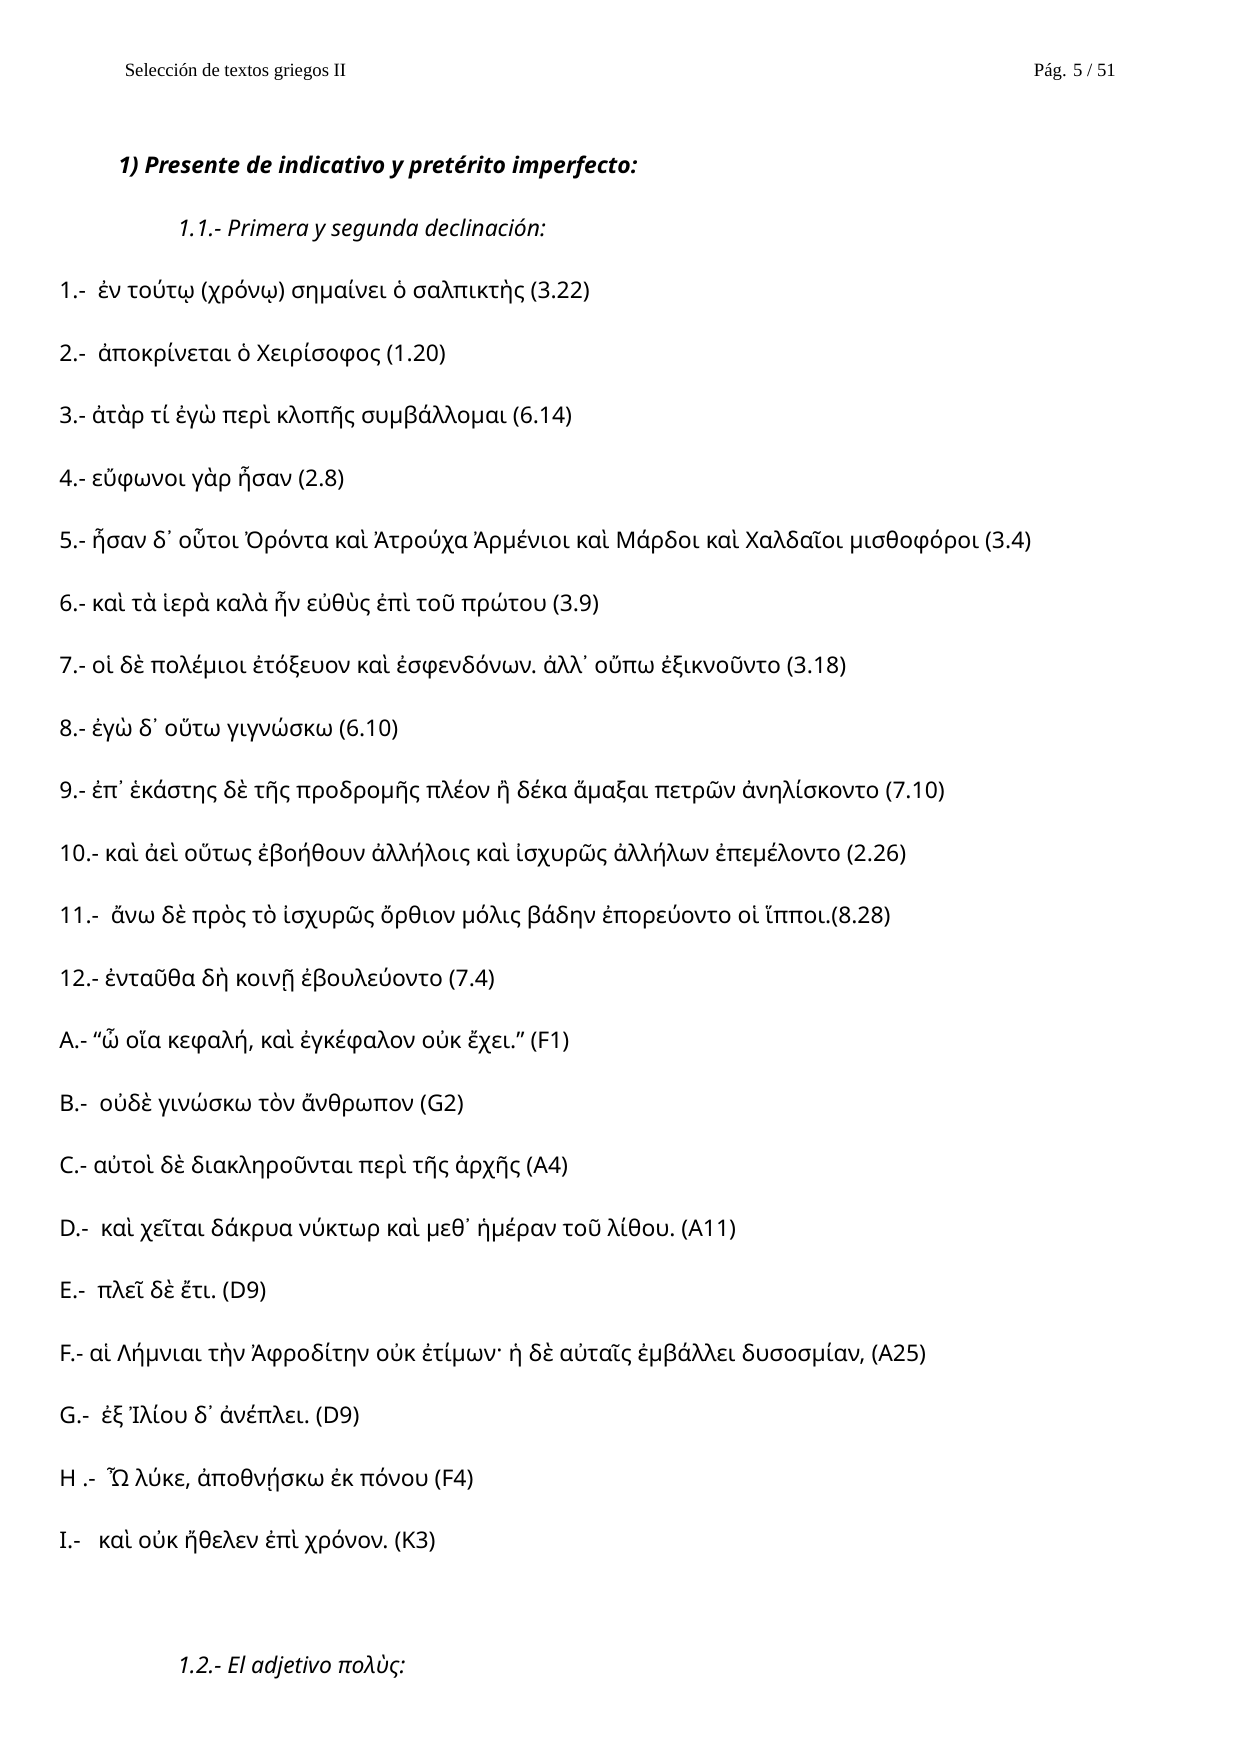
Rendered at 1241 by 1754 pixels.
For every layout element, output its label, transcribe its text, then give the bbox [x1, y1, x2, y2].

text 1.1.- Primera y segunda declinación: [59, 212, 1181, 243]
text 7.- οἱ δὲ πολέμιοι ἐτόξευον καὶ ἐσφενδόνων. ἀλλ᾿ οὔπω ἐξικνοῦντο (3.18) [59, 649, 1181, 681]
text E.- πλεῖ δὲ ἔτι. (D9) [59, 1274, 1181, 1306]
text 1.- ἐν τούτῳ (χρόνῳ) σημαίνει ὁ σαλπικτὴς (3.22) [59, 274, 1181, 306]
text 6.- καὶ τὰ ἱερὰ καλὰ ἦν εὐθὺς ἐπὶ τοῦ πρώτου (3.9) [59, 587, 1181, 618]
text 11.- ἄνω δὲ πρὸς τὸ ἰσχυρῶς ὄρθιον μόλις βάδην ἐπορεύοντο οἱ ἵπποι.(8.28) [59, 899, 1181, 931]
text F.- αἱ Λήμνιαι τὴν Ἀφροδίτην οὐκ ἐτίμων· ἡ δὲ αὐταῖς ἐμβάλλει δυσοσμίαν, (A25) [59, 1337, 1181, 1368]
text 10.- καὶ ἀεὶ οὕτως ἐβοήθουν ἀλλήλοις καὶ ἰσχυρῶς ἀλλήλων ἐπεμέλοντο (2.26) [59, 837, 1181, 868]
text H .- Ὦ λύκε, ἀποθνῄσκω ἐκ πόνου (F4) [59, 1462, 1181, 1493]
text B.- οὐδὲ γινώσκω τὸν ἄνθρωπον (G2) [59, 1087, 1181, 1118]
text 8.- ἐγὼ δ᾽ οὕτω γιγνώσκω (6.10) [59, 712, 1181, 743]
text D.- καὶ χεῖται δάκρυα νύκτωρ καὶ μεθ᾽ ἡμέραν τοῦ λίθου. (A11) [59, 1212, 1181, 1243]
text 3.- ἀτὰρ τί ἐγὼ περὶ κλοπῆς συμβάλλομαι (6.14) [59, 399, 1181, 431]
text 12.- ἐνταῦθα δὴ κοινῇ ἐβουλεύοντο (7.4) [59, 962, 1181, 993]
text 9.- ἐπ᾿ ἑκάστης δὲ τῆς προδρομῆς πλέον ἢ δέκα ἅμαξαι πετρῶν ἀνηλίσκοντο (7.10) [59, 774, 1181, 806]
text 1) Presente de indicativo y pretérito imperfecto: [59, 149, 1181, 181]
text 2.- ἀποκρίνεται ὁ Χειρίσοφος (1.20) [59, 337, 1181, 368]
text I.- καὶ οὐκ ἤθελεν ἐπὶ χρόνον. (K3) [59, 1524, 1181, 1556]
text 5.- ἦσαν δ᾿ οὗτοι Ὀρόντα καὶ Ἀτρούχα Ἀρμένιοι καὶ Μάρδοι καὶ Χαλδαῖοι μισθοφόροι (3.4) [59, 524, 1181, 556]
text A.- “ὦ οἵα κεφαλή, καὶ ἐγκέφαλον οὐκ ἔχει.” (F1) [59, 1024, 1181, 1056]
text 1.2.- El adjetivo πολὺς: [59, 1649, 1181, 1681]
text G.- ἐξ Ἰλίου δ᾿ ἀνέπλει. (D9) [59, 1399, 1181, 1431]
text C.- αὐτοὶ δὲ διακληροῦνται περὶ τῆς ἀρχῆς (A4) [59, 1149, 1181, 1181]
text 4.- εὔφωνοι γὰρ ἦσαν (2.8) [59, 462, 1181, 493]
